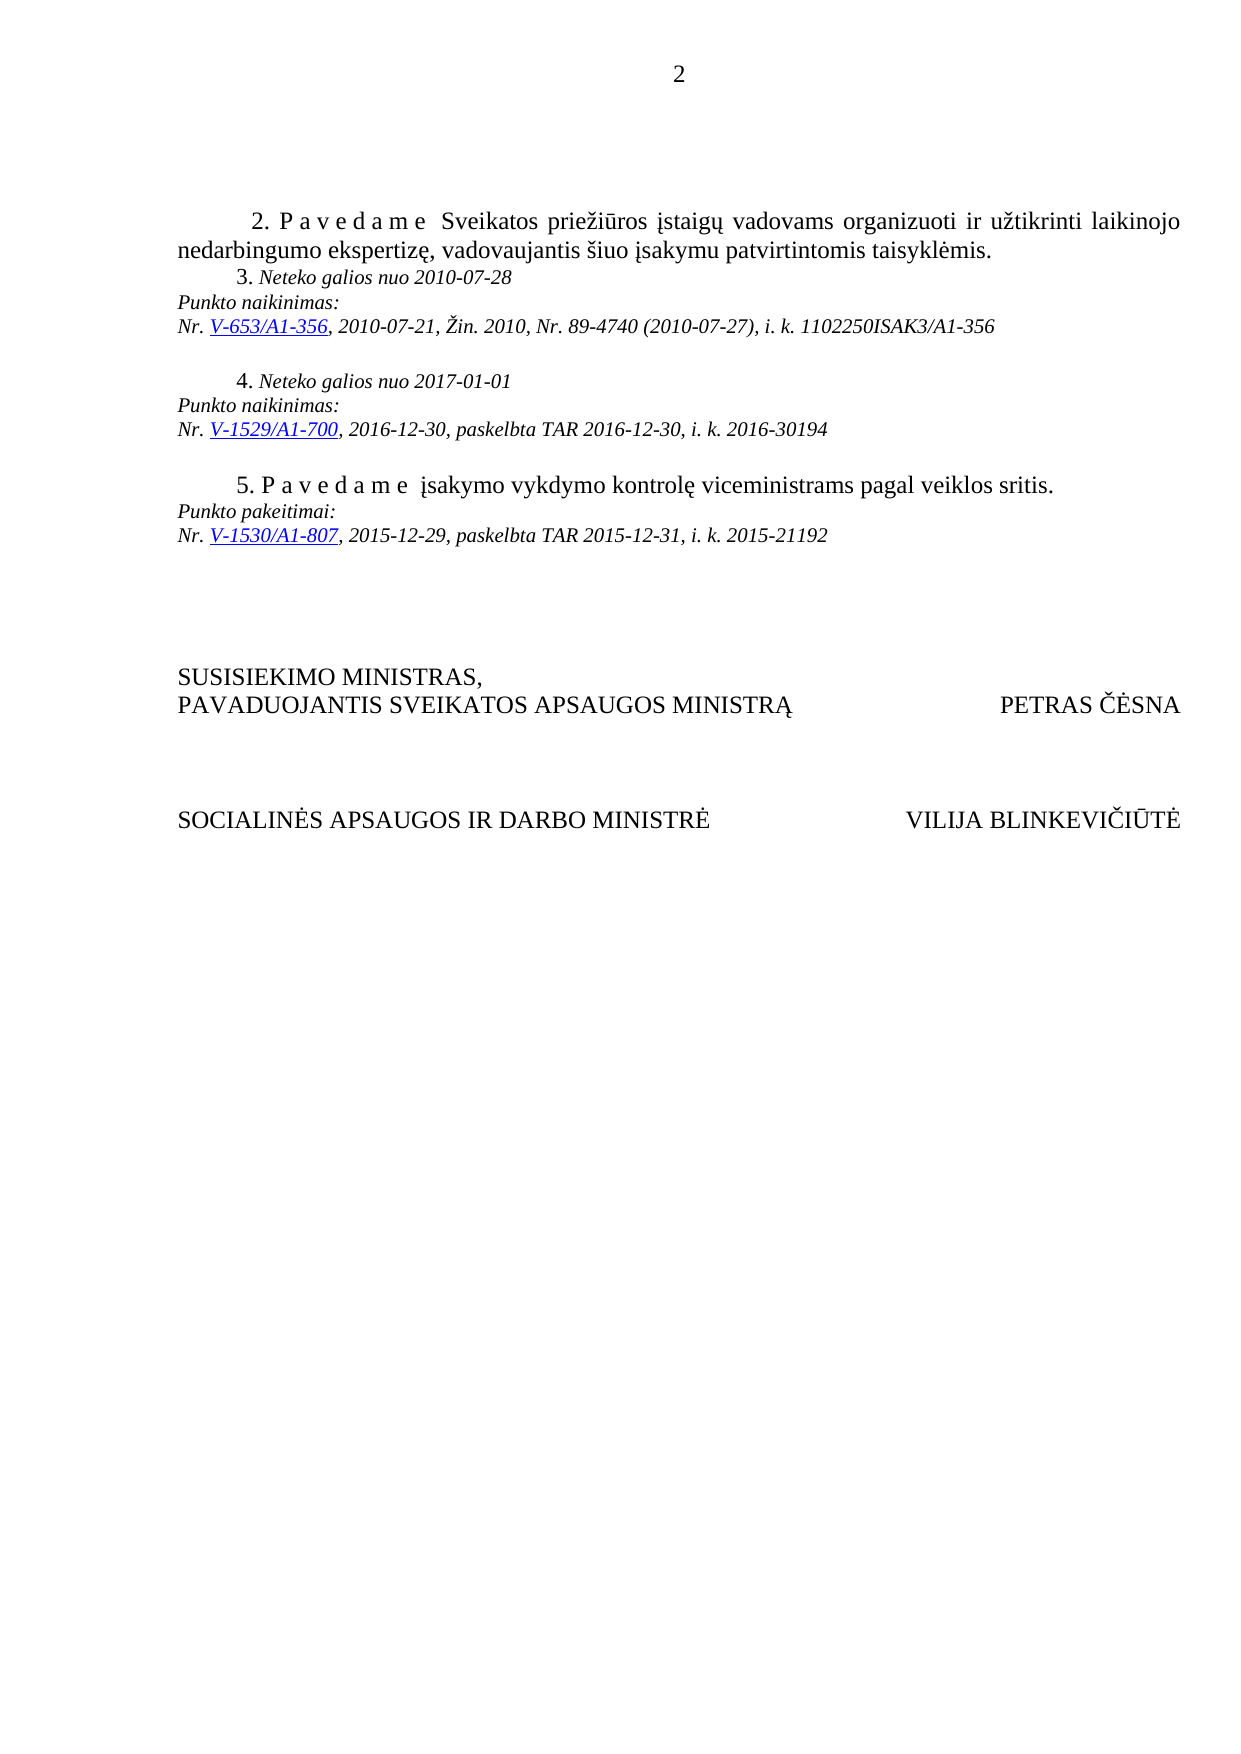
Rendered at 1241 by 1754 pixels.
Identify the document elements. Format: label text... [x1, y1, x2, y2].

text Nr. V-1530/A1-807, 2015-12-29, paskelbta TAR 2015-12-31, i. k. 2015-21192 [177, 523, 1181, 547]
text SUSISIEKIMO MINISTRAS, [177, 662, 1181, 691]
text Punkto pakeitimai: [177, 499, 1181, 523]
text Punkto naikinimas: [177, 290, 1181, 314]
text SOCIALINĖS APSAUGOS IR DARBO MINISTRĖ VILIJA BLINKEVIČIŪTĖ [177, 806, 1181, 834]
text 2. Pavedame Sveikatos priežiūros įstaigų vadovams organizuoti ir užtikrinti laikinojo nedarbingumo ekspertizę, vadovaujantis šiuo įsakymu patvirtintomis taisyklėmis. [177, 206, 1181, 263]
text PAVADUOJANTIS SVEIKATOS APSAUGOS MINISTRĄ PETRAS ČĖSNA [177, 691, 1181, 719]
text Nr. V-653/A1-356, 2010-07-21, Žin. 2010, Nr. 89-4740 (2010-07-27), i. k. 1102250ISAK3/A1-356 [177, 314, 1181, 338]
text 3. Neteko galios nuo 2010-07-28 [177, 263, 1181, 290]
text 4. Neteko galios nuo 2017-01-01 [177, 367, 1181, 393]
text Punkto naikinimas: [177, 393, 1181, 417]
text Nr. V-1529/A1-700, 2016-12-30, paskelbta TAR 2016-12-30, i. k. 2016-30194 [177, 417, 1181, 441]
text 5. P a v e d a m e įsakymo vykdymo kontrolę viceministrams pagal veiklos sritis. [177, 470, 1181, 499]
